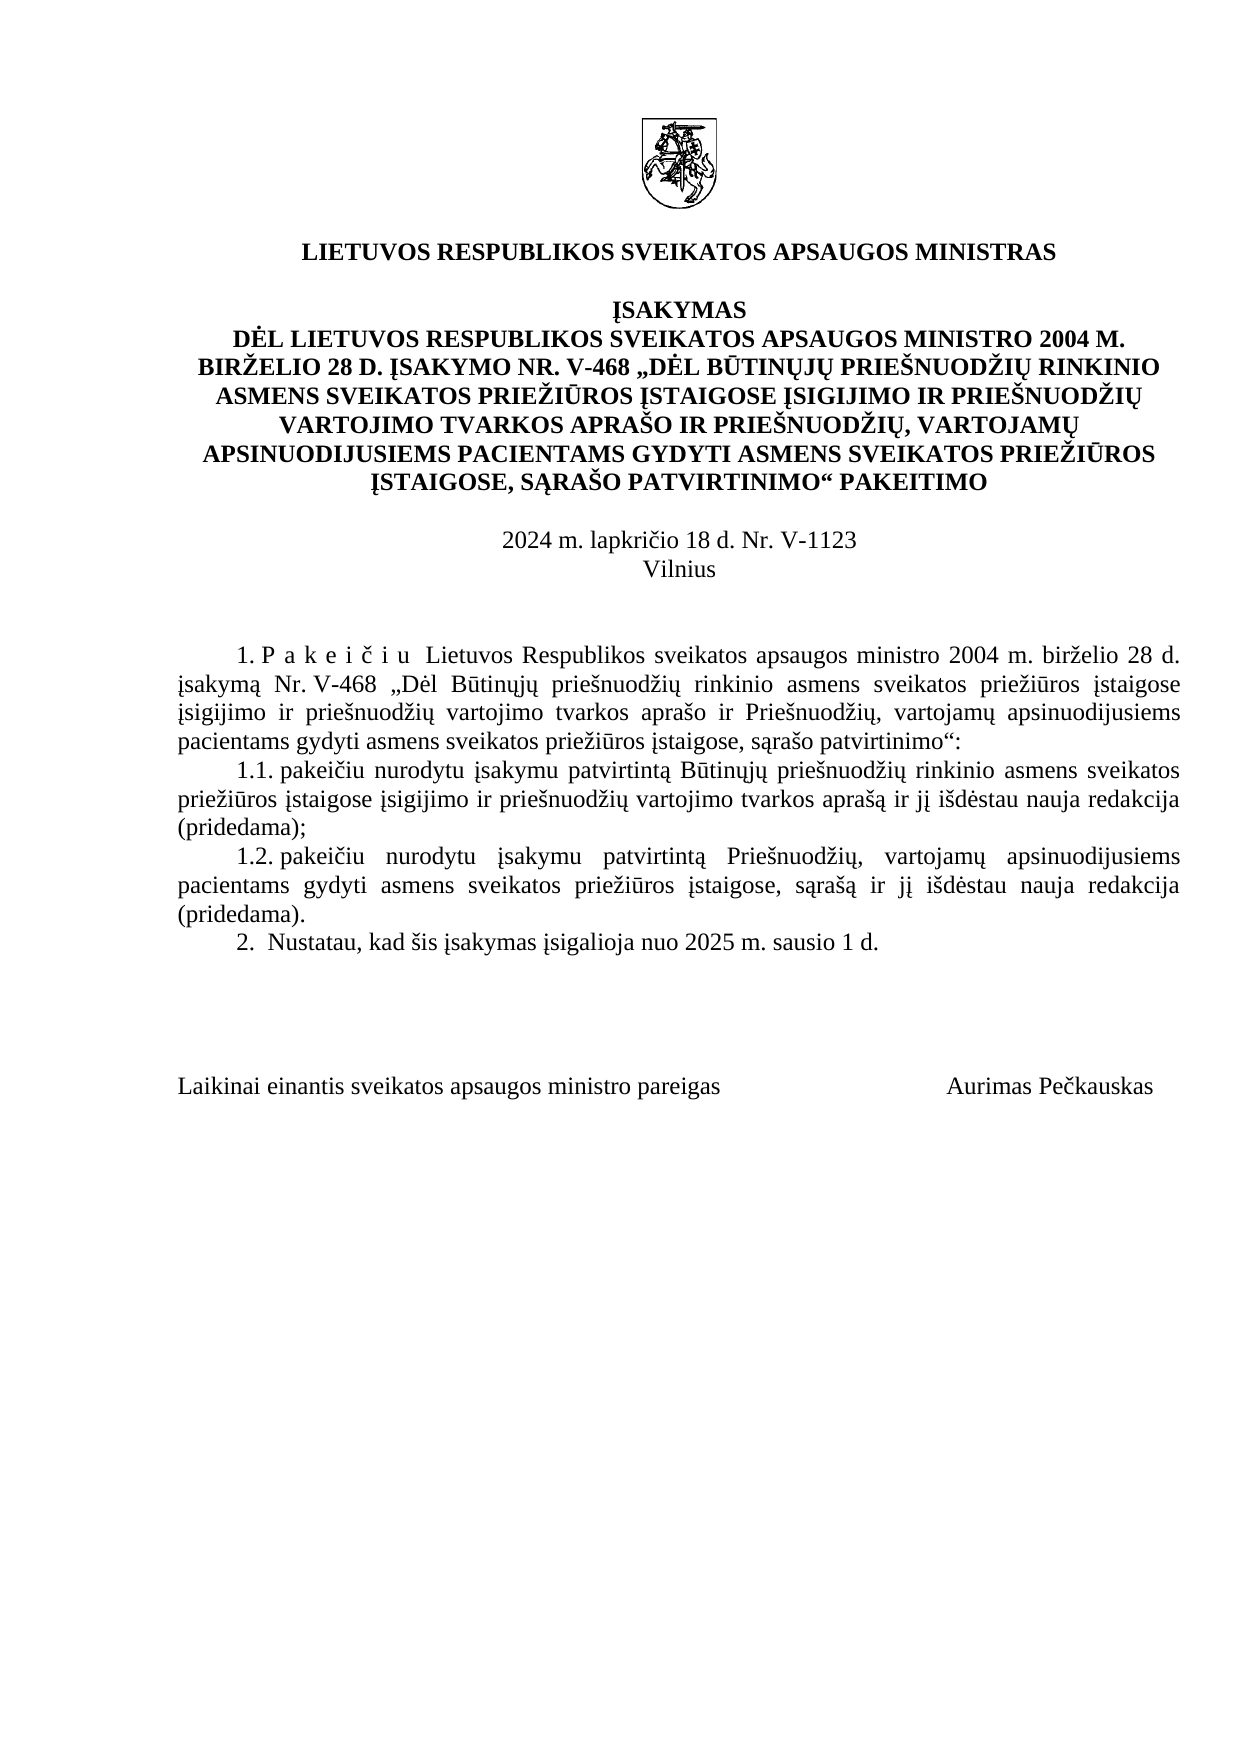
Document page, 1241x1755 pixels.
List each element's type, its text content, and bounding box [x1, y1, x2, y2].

text 1. P a k e i č i u Lietuvos Respublikos sveikatos apsaugos ministro 2004 m. birželio 28 d. įsakymą Nr. V-468 „Dėl Būtinųjų priešnuodžių rinkinio asmens sveikatos priežiūros įstaigose įsigijimo ir priešnuodžių vartojimo tvarkos aprašo ir Priešnuodžių, vartojamų apsinuodijusiems pacientams gydyti asmens sveikatos priežiūros įstaigose, sąrašo patvirtinimo“: [177, 640, 1181, 755]
text 2024 m. lapkričio 18 d. Nr. V-1123 [177, 525, 1181, 554]
text 1.2. pakeičiu nurodytu įsakymu patvirtintą Priešnuodžių, vartojamų apsinuodijusiems pacientams gydyti asmens sveikatos priežiūros įstaigose, sąrašą ir jį išdėstau nauja redakcija (pridedama). [177, 841, 1181, 927]
text ĮSAKYMAS [177, 295, 1181, 324]
text 2. Nustatau, kad šis įsakymas įsigalioja nuo 2025 m. sausio 1 d. [177, 927, 1181, 956]
text 1.1. pakeičiu nurodytu įsakymu patvirtintą Būtinųjų priešnuodžių rinkinio asmens sveikatos priežiūros įstaigose įsigijimo ir priešnuodžių vartojimo tvarkos aprašą ir jį išdėstau nauja redakcija (pridedama); [177, 755, 1181, 841]
text LIETUVOS RESPUBLIKOS SVEIKATOS APSAUGOS MINISTRAS [177, 237, 1181, 266]
text Laikinai einantis sveikatos apsaugos ministro pareigas Aurimas Pečkauskas [177, 1071, 1181, 1100]
text Vilnius [177, 554, 1181, 582]
text DĖL LIETUVOS RESPUBLIKOS SVEIKATOS APSAUGOS MINISTRO 2004 M. BIRŽELIO 28 D. ĮSAKYMO NR. V-468 „DĖL BŪTINŲJŲ PRIEŠNUODŽIŲ RINKINIO ASMENS SVEIKATOS PRIEŽIŪROS ĮSTAIGOSE ĮSIGIJIMO IR PRIEŠNUODŽIŲ VARTOJIMO TVARKOS APRAŠO IR PRIEŠNUODŽIŲ, VARTOJAMŲ APSINUODIJUSIEMS PACIENTAMS GYDYTI ASMENS SVEIKATOS PRIEŽIŪROS ĮSTAIGOSE, SĄRAŠO PATVIRTINIMO“ PAKEITIMO [177, 324, 1181, 496]
